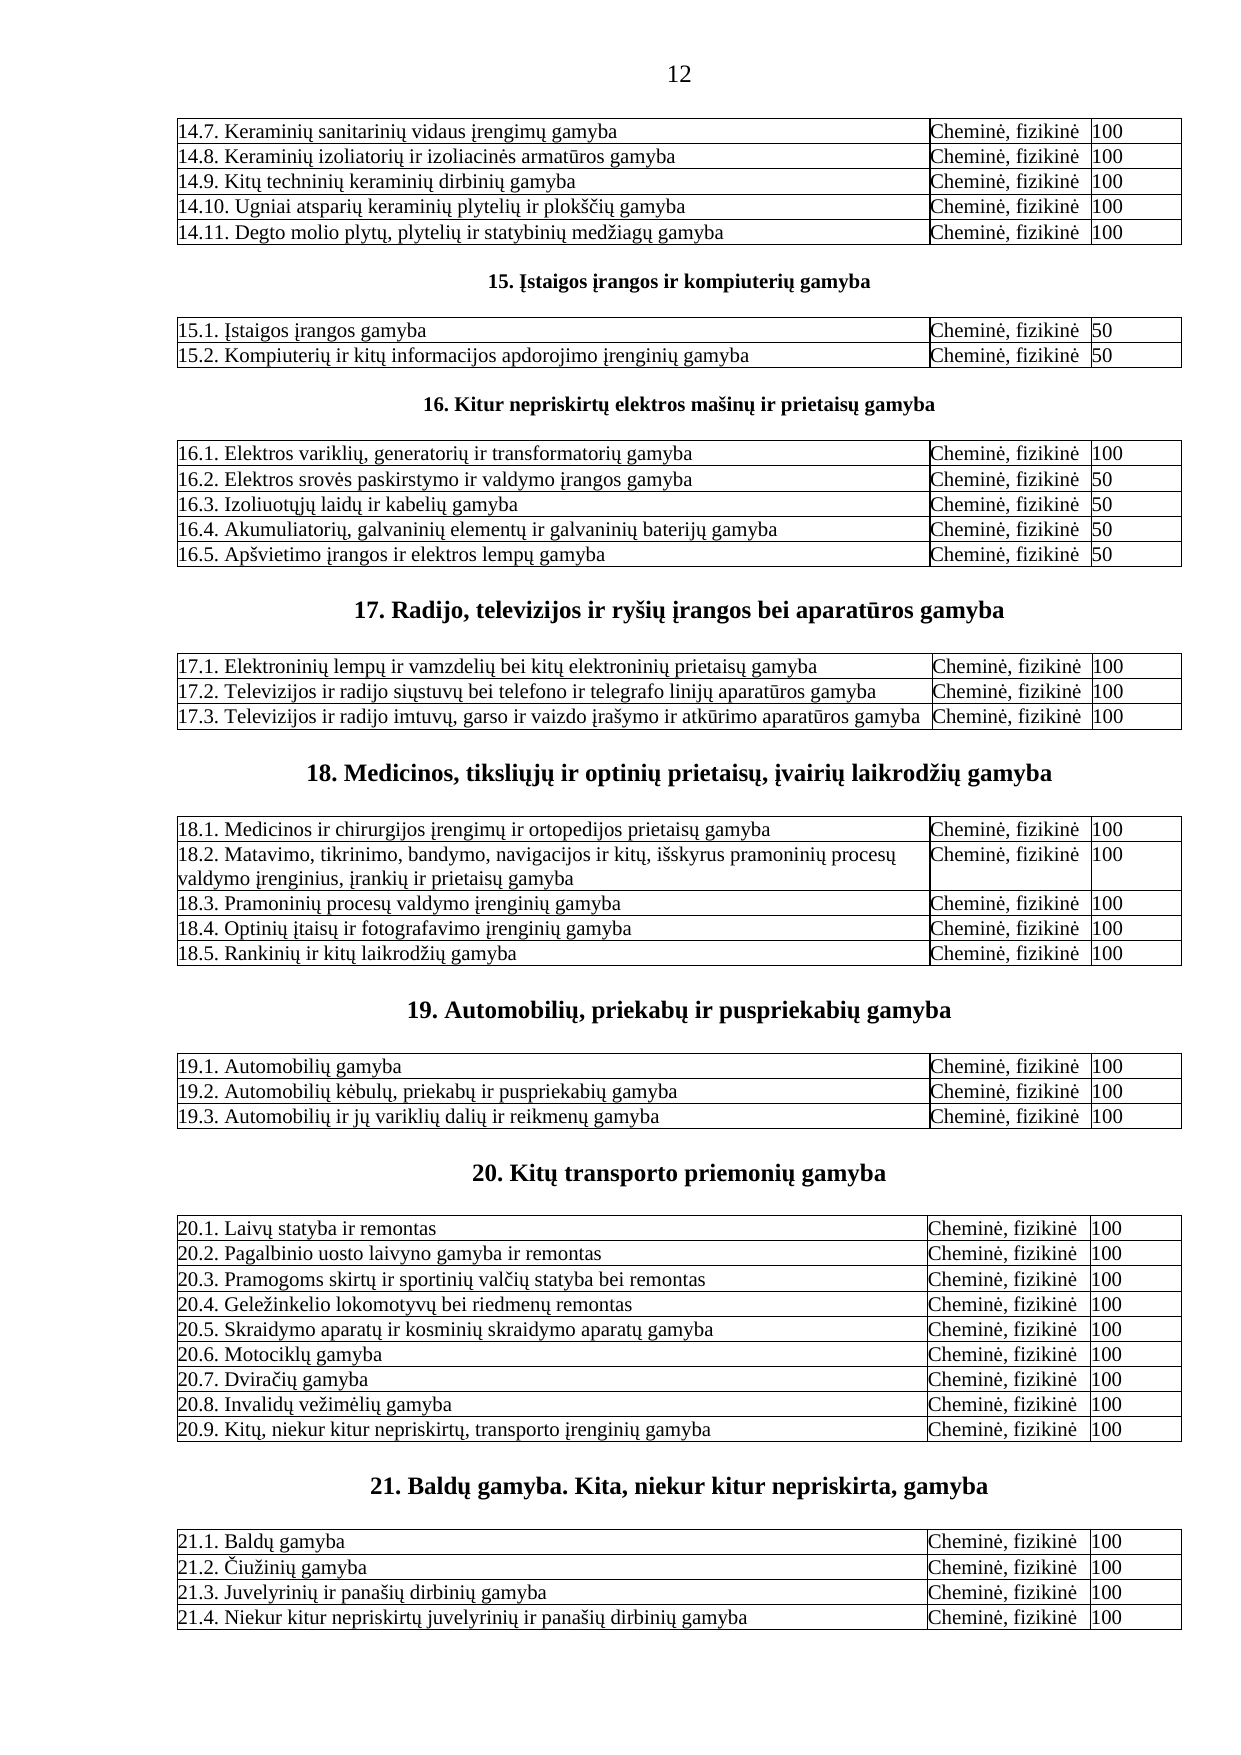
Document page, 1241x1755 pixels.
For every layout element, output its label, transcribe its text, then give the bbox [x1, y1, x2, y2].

table_cell 100 [1092, 144, 1181, 168]
table_cell Cheminė, fizikinė [931, 441, 1091, 465]
table_header 100 [1091, 1530, 1181, 1553]
table_cell 14.8. Keraminių izoliatorių ir izoliacinės armatūros gamyba [178, 144, 929, 168]
table_header 21.1. Baldų gamyba [178, 1530, 927, 1553]
table_cell 50 [1092, 318, 1181, 342]
table_cell Cheminė, fizikinė [931, 941, 1091, 965]
table_cell 100 [1092, 441, 1181, 465]
table_cell 100 [1091, 1580, 1181, 1604]
table_cell Cheminė, fizikinė [933, 704, 1092, 728]
table_cell 20.3. Pramogoms skirtų ir sportinių valčių statyba bei remontas [178, 1266, 927, 1291]
table_cell Cheminė, fizikinė [928, 1367, 1090, 1391]
table_header Cheminė, fizikinė [928, 1530, 1090, 1553]
table_cell Cheminė, fizikinė [931, 220, 1091, 244]
table_cell 100 [1091, 1241, 1181, 1265]
table_cell Cheminė, fizikinė [928, 1605, 1090, 1629]
table_cell Cheminė, fizikinė [931, 842, 1091, 890]
table_cell 18.5. Rankinių ir kitų laikrodžių gamyba [178, 941, 929, 965]
table_cell 100 [1092, 1104, 1181, 1128]
table_header Cheminė, fizikinė [933, 654, 1092, 678]
table_header Cheminė, fizikinė [928, 1216, 1090, 1240]
table_cell 100 [1092, 891, 1181, 915]
text 21. Baldų gamyba. Kita, niekur kitur nepriskirta, gamyba [177, 1471, 1181, 1500]
table_header 17.1. Elektroninių lempų ir vamzdelių bei kitų elektroninių prietaisų gamyba [178, 654, 932, 678]
table_cell 19.3. Automobilių ir jų variklių dalių ir reikmenų gamyba [178, 1104, 929, 1128]
table_cell 19.2. Automobilių kėbulų, priekabų ir puspriekabių gamyba [178, 1079, 929, 1103]
table_cell 20.8. Invalidų vežimėlių gamyba [178, 1392, 927, 1416]
table_cell 50 [1092, 492, 1181, 516]
table_cell 50 [1092, 466, 1181, 491]
table_cell 16.2. Elektros srovės paskirstymo ir valdymo įrangos gamyba [178, 466, 929, 491]
table_cell Cheminė, fizikinė [931, 517, 1091, 541]
table_cell Cheminė, fizikinė [928, 1555, 1090, 1579]
table_cell Cheminė, fizikinė [928, 1580, 1090, 1604]
table_cell 16.1. Elektros variklių, generatorių ir transformatorių gamyba [178, 441, 929, 465]
table_cell Cheminė, fizikinė [931, 891, 1091, 915]
table_cell 21.4. Niekur kitur nepriskirtų juvelyrinių ir panašių dirbinių gamyba [178, 1605, 927, 1629]
table_cell Cheminė, fizikinė [931, 466, 1091, 491]
table_header 100 [1093, 654, 1181, 678]
table_cell Cheminė, fizikinė [928, 1392, 1090, 1416]
table_cell Cheminė, fizikinė [928, 1342, 1090, 1366]
table_cell 15.2. Kompiuterių ir kitų informacijos apdorojimo įrenginių gamyba [178, 343, 929, 367]
table_cell 14.10. Ugniai atsparių keraminių plytelių ir plokščių gamyba [178, 195, 929, 218]
table_cell Cheminė, fizikinė [931, 144, 1091, 168]
table_cell 100 [1091, 1417, 1181, 1441]
table_cell 20.9. Kitų, niekur kitur nepriskirtų, transporto įrenginių gamyba [178, 1417, 927, 1441]
table_cell 50 [1092, 517, 1181, 541]
table_cell 100 [1092, 916, 1181, 940]
table_cell 100 [1091, 1317, 1181, 1341]
table_header 20.1. Laivų statyba ir remontas [178, 1216, 927, 1240]
table_cell 100 [1092, 169, 1181, 193]
text 19. Automobilių, priekabų ir puspriekabių gamyba [177, 995, 1181, 1024]
table_cell Cheminė, fizikinė [931, 492, 1091, 516]
table_header 18.1. Medicinos ir chirurgijos įrengimų ir ortopedijos prietaisų gamyba [178, 817, 929, 841]
table_cell Cheminė, fizikinė [928, 1241, 1090, 1265]
table_cell 18.4. Optinių įtaisų ir fotografavimo įrenginių gamyba [178, 916, 929, 940]
table_cell 100 [1092, 220, 1181, 244]
table_cell Cheminė, fizikinė [931, 1104, 1091, 1128]
table_cell 20.7. Dviračių gamyba [178, 1367, 927, 1391]
table_cell 15. Įstaigos įrangos ir kompiuterių gamyba [177, 245, 1181, 317]
table_cell Cheminė, fizikinė [928, 1266, 1090, 1291]
table_cell 21.3. Juvelyrinių ir panašių dirbinių gamyba [178, 1580, 927, 1604]
table_cell 100 [1092, 941, 1181, 965]
table_cell 50 [1092, 343, 1181, 367]
table_cell Cheminė, fizikinė [931, 169, 1091, 193]
text 20. Kitų transporto priemonių gamyba [177, 1158, 1181, 1186]
table_cell 16.5. Apšvietimo įrangos ir elektros lempų gamyba [178, 542, 929, 566]
table_cell 100 [1092, 1079, 1181, 1103]
table_cell 14.7. Keraminių sanitarinių vidaus įrengimų gamyba [178, 119, 929, 143]
table_header 100 [1091, 1216, 1181, 1240]
table_cell 100 [1092, 195, 1181, 218]
table_header 100 [1092, 817, 1181, 841]
table_cell 50 [1092, 542, 1181, 566]
table_cell Cheminė, fizikinė [928, 1417, 1090, 1441]
table_cell 100 [1091, 1392, 1181, 1416]
table_cell Cheminė, fizikinė [931, 1079, 1091, 1103]
table_cell Cheminė, fizikinė [933, 679, 1092, 703]
table_cell 14.11. Degto molio plytų, plytelių ir statybinių medžiagų gamyba [178, 220, 929, 244]
table_cell 100 [1091, 1342, 1181, 1366]
table_cell Cheminė, fizikinė [928, 1317, 1090, 1341]
table_header 19.1. Automobilių gamyba [178, 1054, 929, 1078]
table_cell Cheminė, fizikinė [931, 318, 1091, 342]
table_cell 20.6. Motociklų gamyba [178, 1342, 927, 1366]
table_cell 20.4. Geležinkelio lokomotyvų bei riedmenų remontas [178, 1292, 927, 1316]
text 17. Radijo, televizijos ir ryšių įrangos bei aparatūros gamyba [177, 596, 1181, 624]
table_cell 100 [1091, 1367, 1181, 1391]
table_header Cheminė, fizikinė [931, 817, 1091, 841]
table_cell 16. Kitur nepriskirtų elektros mašinų ir prietaisų gamyba [177, 368, 1181, 440]
table_cell Cheminė, fizikinė [931, 195, 1091, 218]
table_cell 100 [1091, 1266, 1181, 1291]
table_cell 100 [1091, 1292, 1181, 1316]
table_cell Cheminė, fizikinė [928, 1292, 1090, 1316]
table_cell 16.4. Akumuliatorių, galvaninių elementų ir galvaninių baterijų gamyba [178, 517, 929, 541]
table_cell 100 [1093, 704, 1181, 728]
table_cell 17.2. televizijos ir radijo siųstuvų bei telefono ir telegrafo linijų aparatūros gamyba [178, 679, 932, 703]
table_cell 14.9. Kitų techninių keraminių dirbinių gamyba [178, 169, 929, 193]
table_cell 17.3. televizijos ir radijo imtuvų, garso ir vaizdo įrašymo ir atkūrimo aparatūros gamyba [178, 704, 932, 728]
table_cell 16.3. Izoliuotųjų laidų ir kabelių gamyba [178, 492, 929, 516]
table_cell Cheminė, fizikinė [931, 119, 1091, 143]
table_cell Cheminė, fizikinė [931, 542, 1091, 566]
table_cell 100 [1092, 842, 1181, 890]
table_cell 20.2. Pagalbinio uosto laivyno gamyba ir remontas [178, 1241, 927, 1265]
table_cell 15.1. Įstaigos įrangos gamyba [178, 318, 929, 342]
table_header Cheminė, fizikinė [931, 1054, 1091, 1078]
text 18. Medicinos, tiksliųjų ir optinių prietaisų, įvairių laikrodžių gamyba [177, 758, 1181, 787]
table_cell 100 [1092, 119, 1181, 143]
table_cell 100 [1091, 1555, 1181, 1579]
table_cell Cheminė, fizikinė [931, 916, 1091, 940]
table_cell 100 [1093, 679, 1181, 703]
table_cell 21.2. Čiužinių gamyba [178, 1555, 927, 1579]
table_cell Cheminė, fizikinė [931, 343, 1091, 367]
table_cell 20.5. Skraidymo aparatų ir kosminių skraidymo aparatų gamyba [178, 1317, 927, 1341]
table_header 100 [1092, 1054, 1181, 1078]
table_cell 18.2. Matavimo, tikrinimo, bandymo, navigacijos ir kitų, išskyrus pramoninių procesų valdymo įrenginius, įrankių ir prietaisų gamyba [178, 842, 929, 890]
table_cell 18.3. Pramoninių procesų valdymo įrenginių gamyba [178, 891, 929, 915]
table_cell 100 [1091, 1605, 1181, 1629]
